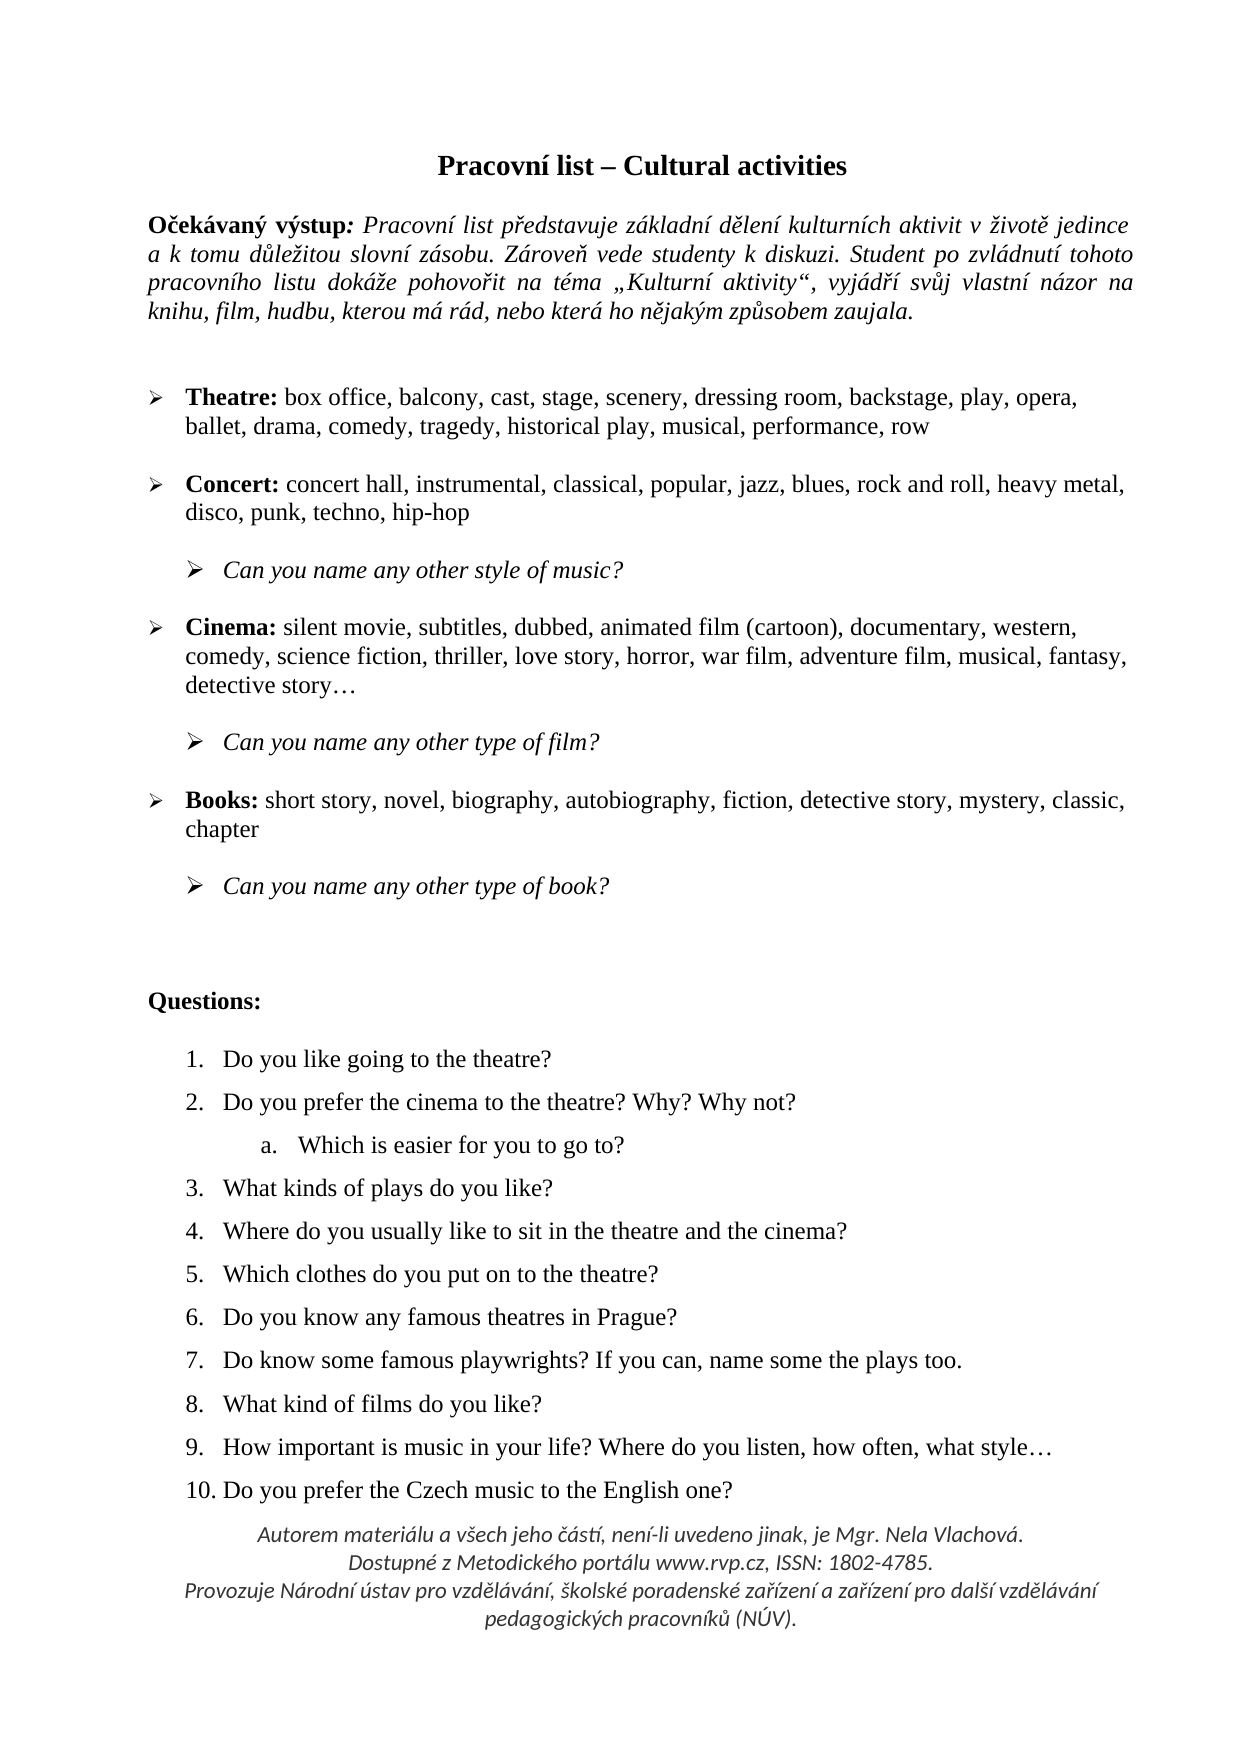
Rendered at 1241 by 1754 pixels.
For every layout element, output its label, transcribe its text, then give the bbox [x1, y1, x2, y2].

list Can you name any other type of book? [185, 871, 1137, 900]
list Cinema: silent movie, subtitles, dubbed, animated film (cartoon), documentary, western, comedy, science fiction, thriller, love story, horror, war film, adventure film, musical, fantasy, detective story… [148, 612, 1137, 699]
list How important is music in your life? Where do you listen, how often, what style… [185, 1432, 1137, 1461]
list What kind of films do you like? [185, 1389, 1137, 1417]
list Can you name any other style of music? [185, 555, 1137, 584]
list Do know some famous playwrights? If you can, name some the plays too. [185, 1346, 1137, 1374]
text Questions: [148, 986, 1137, 1015]
list Where do you usually like to sit in the theatre and the cinema? [185, 1216, 1137, 1245]
list Do you prefer the Czech music to the English one? [185, 1475, 1137, 1504]
list Do you prefer the cinema to the theatre? Why? Why not? [185, 1087, 1137, 1116]
list Can you name any other type of film? [185, 727, 1137, 756]
list Which is easier for you to go to? [260, 1130, 1137, 1159]
list Books: short story, novel, biography, autobiography, fiction, detective story, mystery, classic, chapter [148, 785, 1137, 842]
list Concert: concert hall, instrumental, classical, popular, jazz, blues, rock and roll, heavy metal, disco, punk, techno, hip-hop [148, 469, 1137, 526]
list Theatre: box office, balcony, cast, stage, scenery, dressing room, backstage, play, opera, ballet, drama, comedy, tragedy, historical play, musical, performance, row [148, 382, 1137, 440]
text Očekávaný výstup: Pracovní list představuje základní dělení kulturních aktivit v životě jedince a k tomu důležitou slovní zásobu. Zároveň vede studenty k diskuzi. Student po zvládnutí tohoto pracovního listu dokáže pohovořit na téma „Kulturní aktivity“, vyjádří svůj vlastní názor na knihu, film, hudbu, kterou má rád, nebo která ho nějakým způsobem zaujala. [148, 210, 1137, 325]
list Do you like going to the theatre? [185, 1044, 1137, 1072]
list What kinds of plays do you like? [185, 1173, 1137, 1202]
subtitle Pracovní list – Cultural activities [148, 148, 1137, 181]
list Do you know any famous theatres in Prague? [185, 1302, 1137, 1331]
list Which clothes do you put on to the theatre? [185, 1259, 1137, 1288]
